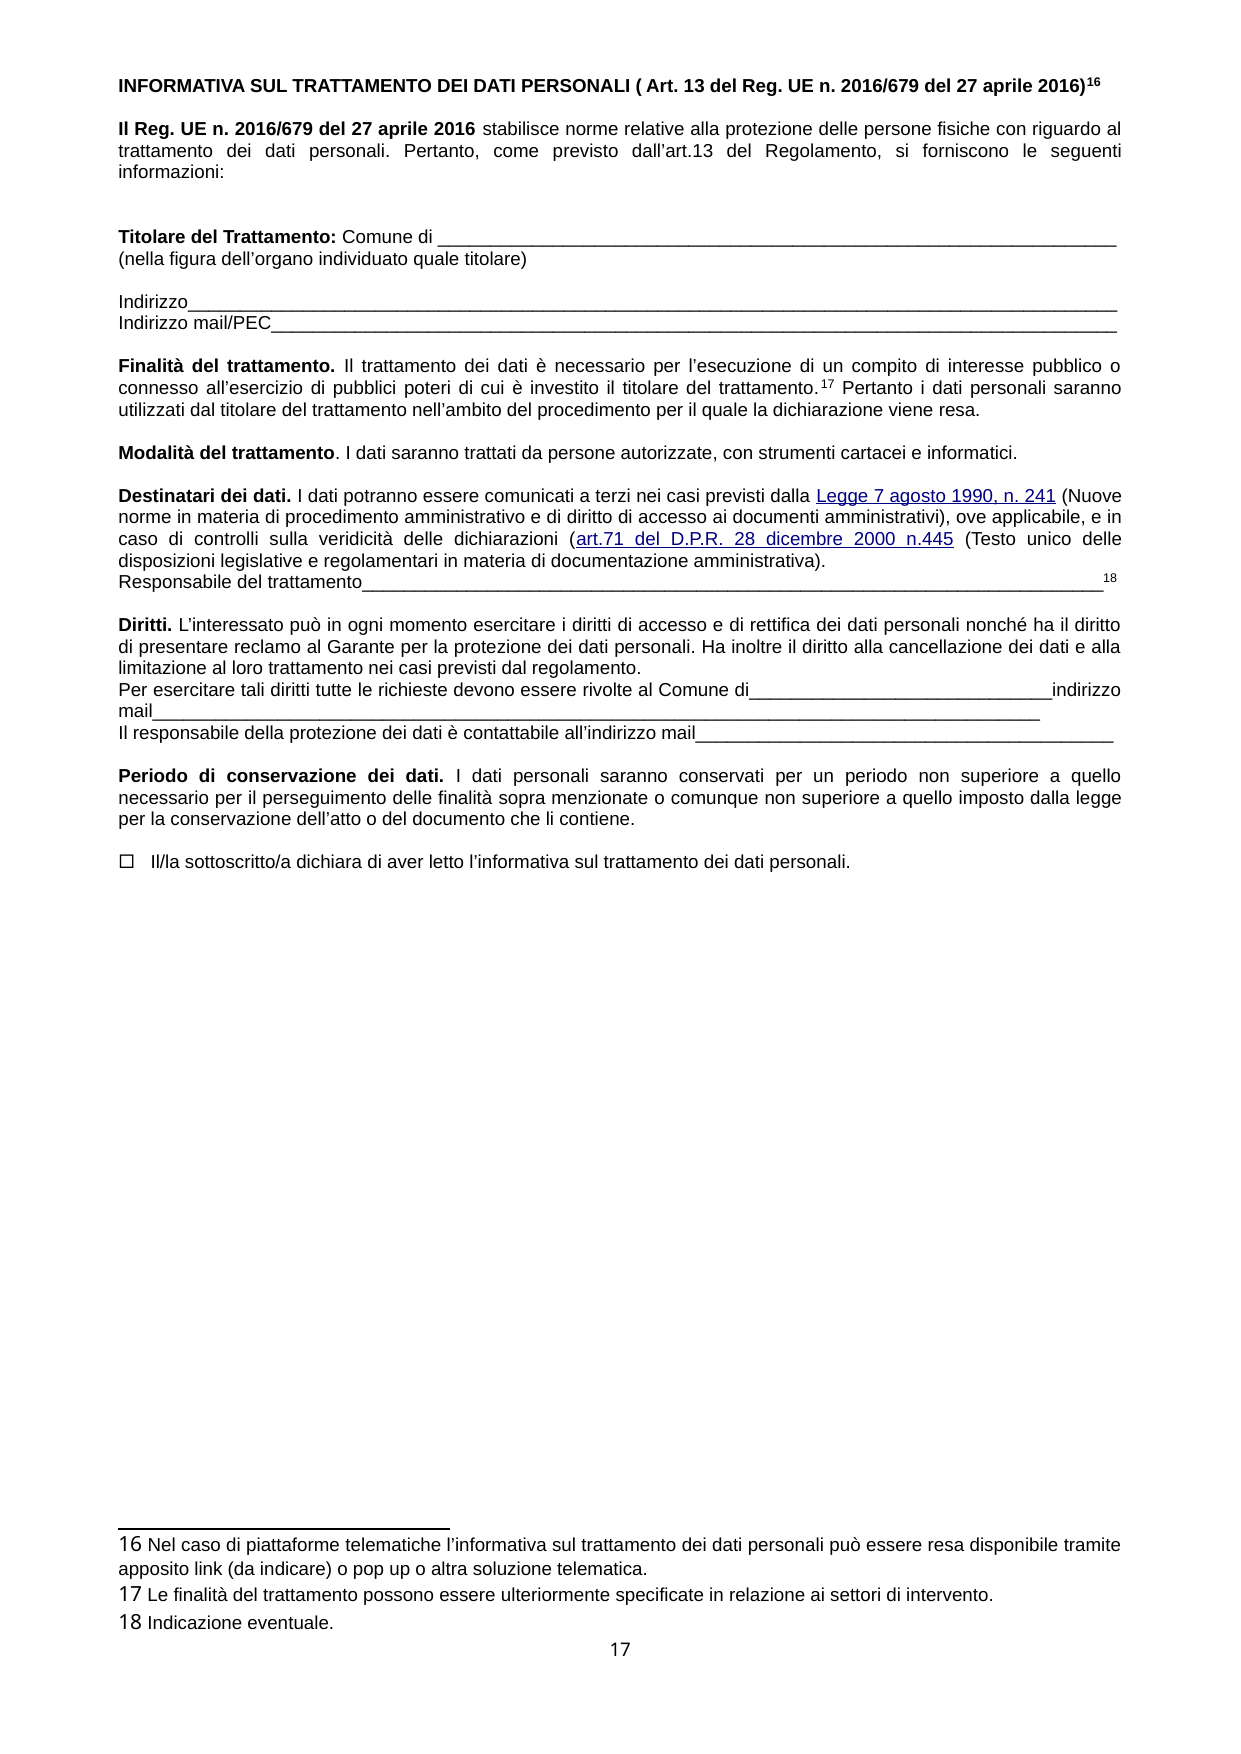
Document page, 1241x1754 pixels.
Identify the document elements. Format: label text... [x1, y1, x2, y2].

text Destinatari dei dati. I dati potranno essere comunicati a terzi nei casi previsti dalla Legge 7 agosto 1990, n. 241 (Nuove norme in materia di procedimento amministrativo e di diritto di accesso ai documenti amministrativi), ove applicabile, e in caso di controlli sulla veridicità delle dichiarazioni (art.71 del D.P.R. 28 dicembre 2000 n.445 (Testo unico delle disposizioni legislative e regolamentari in materia di documentazione amministrativa). [118, 485, 1122, 571]
text Modalità del trattamento. I dati saranno trattati da persone autorizzate, con strumenti cartacei e informatici. [118, 442, 1122, 463]
text  Il/la sottoscritto/a dichiara di aver letto l’informativa sul trattamento dei dati personali. [118, 851, 1122, 873]
text Nel caso di piattaforme telematiche l’informativa sul trattamento dei dati personali può essere resa disponibile tramite apposito link (da indicare) o pop up o altra soluzione telematica. [118, 1529, 1122, 1579]
text Diritti. L’interessato può in ogni momento esercitare i diritti di accesso e di rettifica dei dati personali nonché ha il diritto di presentare reclamo al Garante per la protezione dei dati personali. Ha inoltre il diritto alla cancellazione dei dati e alla limitazione al loro trattamento nei casi previsti dal regolamento. [118, 614, 1122, 679]
text Il Reg. UE n. 2016/679 del 27 aprile 2016 stabilisce norme relative alla protezione delle persone fisiche con riguardo al trattamento dei dati personali. Pertanto, come previsto dall’art.13 del Regolamento, si forniscono le seguenti informazioni: [118, 118, 1122, 183]
text Indirizzo mail/PEC_________________________________________________________________________________ [118, 312, 1122, 334]
text Il responsabile della protezione dei dati è contattabile all’indirizzo mail________________________________________ [118, 722, 1122, 743]
text Indicazione eventuale. [118, 1607, 1122, 1636]
text Finalità del trattamento. Il trattamento dei dati è necessario per l’esecuzione di un compito di interesse pubblico o connesso all’esercizio di pubblici poteri di cui è investito il titolare del trattamento. Pertanto i dati personali saranno utilizzati dal titolare del trattamento nell’ambito del procedimento per il quale la dichiarazione viene resa. [118, 355, 1122, 420]
text Le finalità del trattamento possono essere ulteriormente specificate in relazione ai settori di intervento. [118, 1579, 1122, 1607]
text Indirizzo_________________________________________________________________________________________ [118, 291, 1122, 312]
text Per esercitare tali diritti tutte le richieste devono essere rivolte al Comune di_____________________________indirizzo mail_____________________________________________________________________________________ [118, 679, 1122, 722]
text Periodo di conservazione dei dati. I dati personali saranno conservati per un periodo non superiore a quello necessario per il perseguimento delle finalità sopra menzionate o comunque non superiore a quello imposto dalla legge per la conservazione dell’atto o del documento che li contiene. [118, 765, 1122, 830]
text Responsabile del trattamento_______________________________________________________________________ [118, 571, 1122, 592]
text Titolare del Trattamento: Comune di _________________________________________________________________ [118, 226, 1122, 247]
text (nella figura dell’organo individuato quale titolare) [118, 247, 1122, 269]
text INFORMATIVA SUL TRATTAMENTO DEI DATI PERSONALI ( Art. 13 del Reg. UE n. 2016/679 del 27 aprile 2016) [118, 75, 1122, 97]
